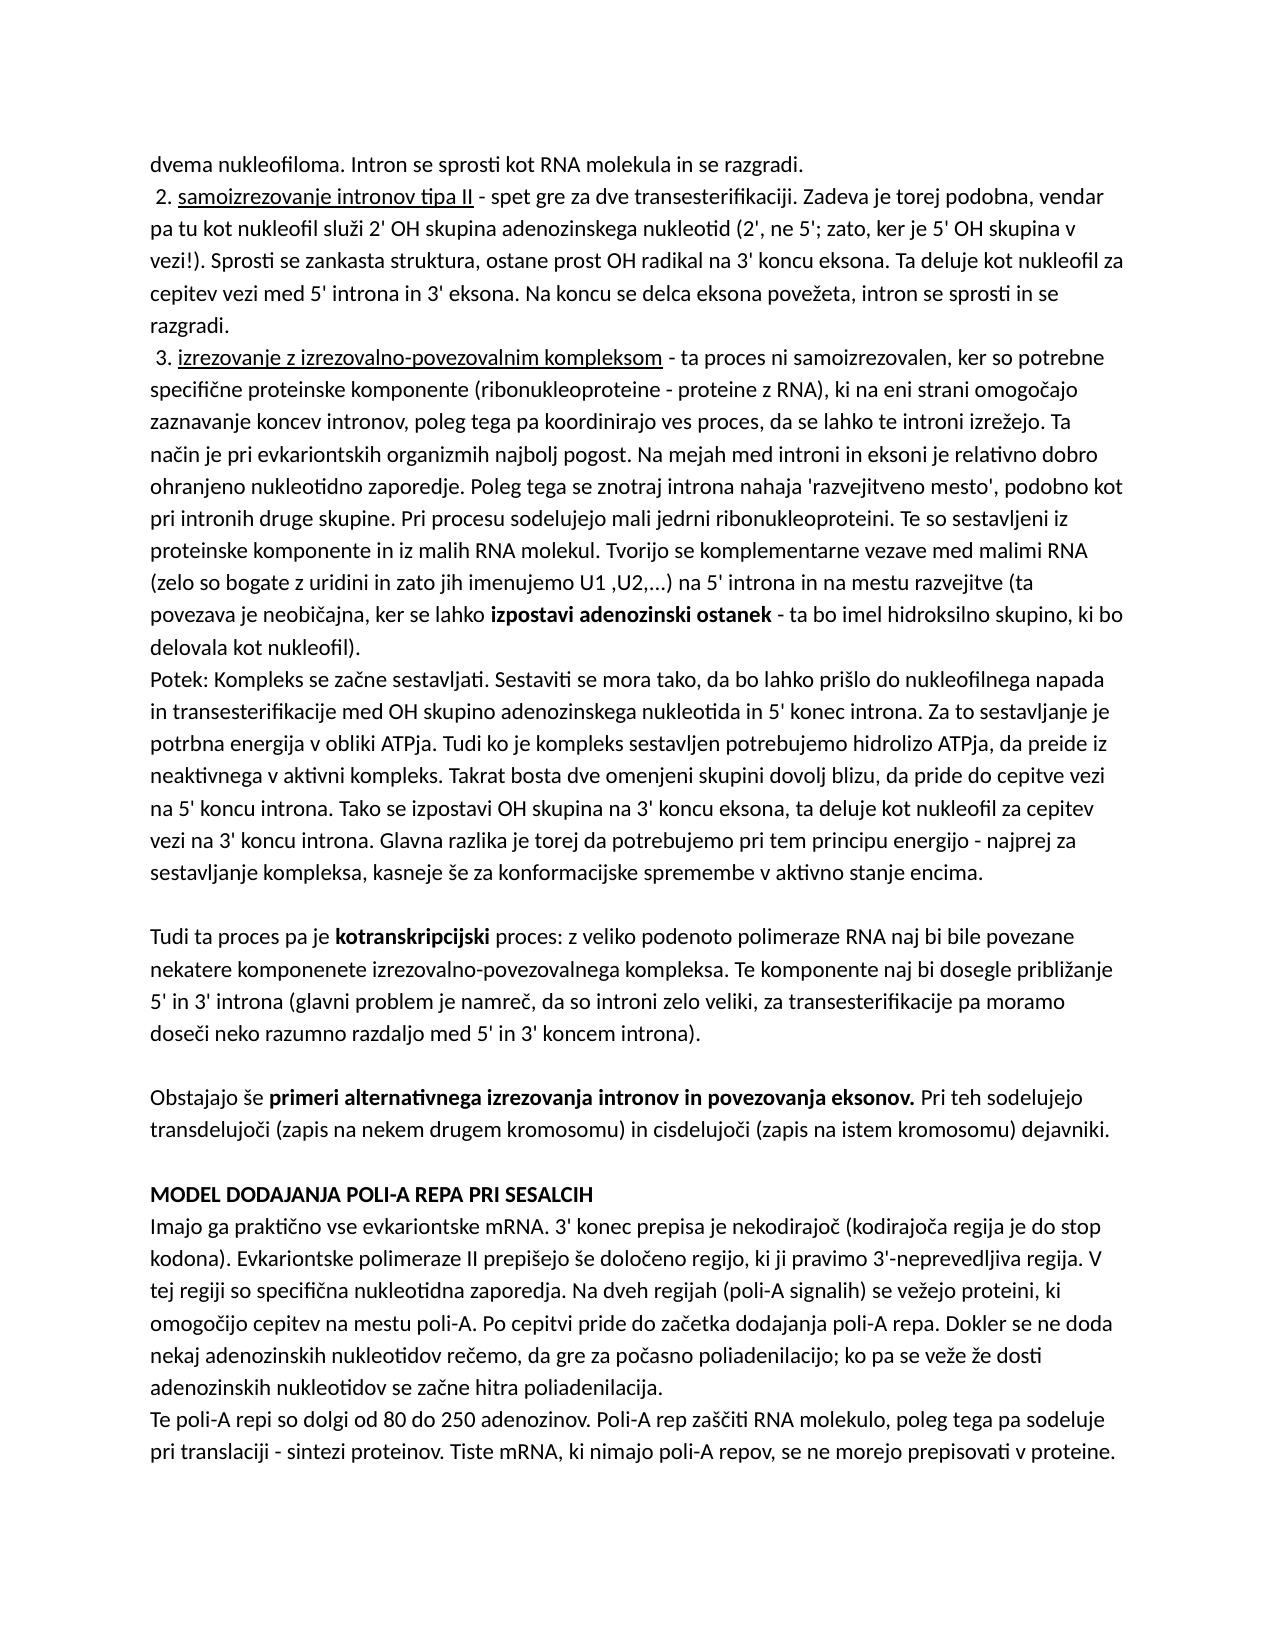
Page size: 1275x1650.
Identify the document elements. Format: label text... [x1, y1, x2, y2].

text Imajo ga praktično vse evkariontske mRNA. 3' konec prepisa je nekodirajoč (kodirajoča regija je do stop kodona). Evkariontske polimeraze II prepišejo še določeno regijo, ki ji pravimo 3'-neprevedljiva regija. V tej regiji so specifična nukleotidna zaporedja. Na dveh regijah (poli-A signalih) se vežejo proteini, ki omogočijo cepitev na mestu poli-A. Po cepitvi pride do začetka dodajanja poli-A repa. Dokler se ne doda nekaj adenozinskih nukleotidov rečemo, da gre za počasno poliadenilacijo; ko pa se veže že dosti adenozinskih nukleotidov se začne hitra poliadenilacija. [150, 1212, 1125, 1401]
text Te poli-A repi so dolgi od 80 do 250 adenozinov. Poli-A rep zaščiti RNA molekulo, poleg tega pa sodeluje pri translaciji - sintezi proteinov. Tiste mRNA, ki nimajo poli-A repov, se ne morejo prepisovati v proteine. [150, 1405, 1125, 1466]
text 2. samoizrezovanje intronov tipa II - spet gre za dve transesterifikaciji. Zadeva je torej podobna, vendar pa tu kot nukleofil služi 2' OH skupina adenozinskega nukleotid (2', ne 5'; zato, ker je 5' OH skupina v vezi!). Sprosti se zankasta struktura, ostane prost OH radikal na 3' koncu eksona. Ta deluje kot nukleofil za cepitev vezi med 5' introna in 3' eksona. Na koncu se delca eksona povežeta, intron se sprosti in se razgradi. [150, 182, 1125, 339]
text Tudi ta proces pa je kotranskripcijski proces: z veliko podenoto polimeraze RNA naj bi bile povezane nekatere komponenete izrezovalno-povezovalnega kompleksa. Te komponente naj bi dosegle približanje 5' in 3' introna (glavni problem je namreč, da so introni zelo veliki, za transesterifikacije pa moramo doseči neko razumno razdaljo med 5' in 3' koncem introna). [150, 922, 1125, 1047]
text Obstajajo še primeri alternativnega izrezovanja intronov in povezovanja eksonov. Pri teh sodelujejo transdelujoči (zapis na nekem drugem kromosomu) in cisdelujoči (zapis na istem kromosomu) dejavniki. [150, 1083, 1125, 1144]
text MODEL DODAJANJA POLI-A REPA PRI SESALCIH [150, 1180, 1125, 1208]
text dvema nukleofiloma. Intron se sprosti kot RNA molekula in se razgradi. [150, 150, 1125, 178]
text Potek: Kompleks se začne sestavljati. Sestaviti se mora tako, da bo lahko prišlo do nukleofilnega napada in transesterifikacije med OH skupino adenozinskega nukleotida in 5' konec introna. Za to sestavljanje je potrbna energija v obliki ATPja. Tudi ko je kompleks sestavljen potrebujemo hidrolizo ATPja, da preide iz neaktivnega v aktivni kompleks. Takrat bosta dve omenjeni skupini dovolj blizu, da pride do cepitve vezi na 5' koncu introna. Tako se izpostavi OH skupina na 3' koncu eksona, ta deluje kot nukleofil za cepitev vezi na 3' koncu introna. Glavna razlika je torej da potrebujemo pri tem principu energijo - najprej za sestavljanje kompleksa, kasneje še za konformacijske spremembe v aktivno stanje encima. [150, 665, 1125, 886]
text 3. izrezovanje z izrezovalno-povezovalnim kompleksom - ta proces ni samoizrezovalen, ker so potrebne specifične proteinske komponente (ribonukleoproteine - proteine z RNA), ki na eni strani omogočajo zaznavanje koncev intronov, poleg tega pa koordinirajo ves proces, da se lahko te introni izrežejo. Ta način je pri evkariontskih organizmih najbolj pogost. Na mejah med introni in eksoni je relativno dobro ohranjeno nukleotidno zaporedje. Poleg tega se znotraj introna nahaja 'razvejitveno mesto', podobno kot pri intronih druge skupine. Pri procesu sodelujejo mali jedrni ribonukleoproteini. Te so sestavljeni iz proteinske komponente in iz malih RNA molekul. Tvorijo se komplementarne vezave med malimi RNA (zelo so bogate z uridini in zato jih imenujemo U1 ,U2,...) na 5' introna in na mestu razvejitve (ta povezava je neobičajna, ker se lahko izpostavi adenozinski ostanek - ta bo imel hidroksilno skupino, ki bo delovala kot nukleofil). [150, 343, 1125, 661]
